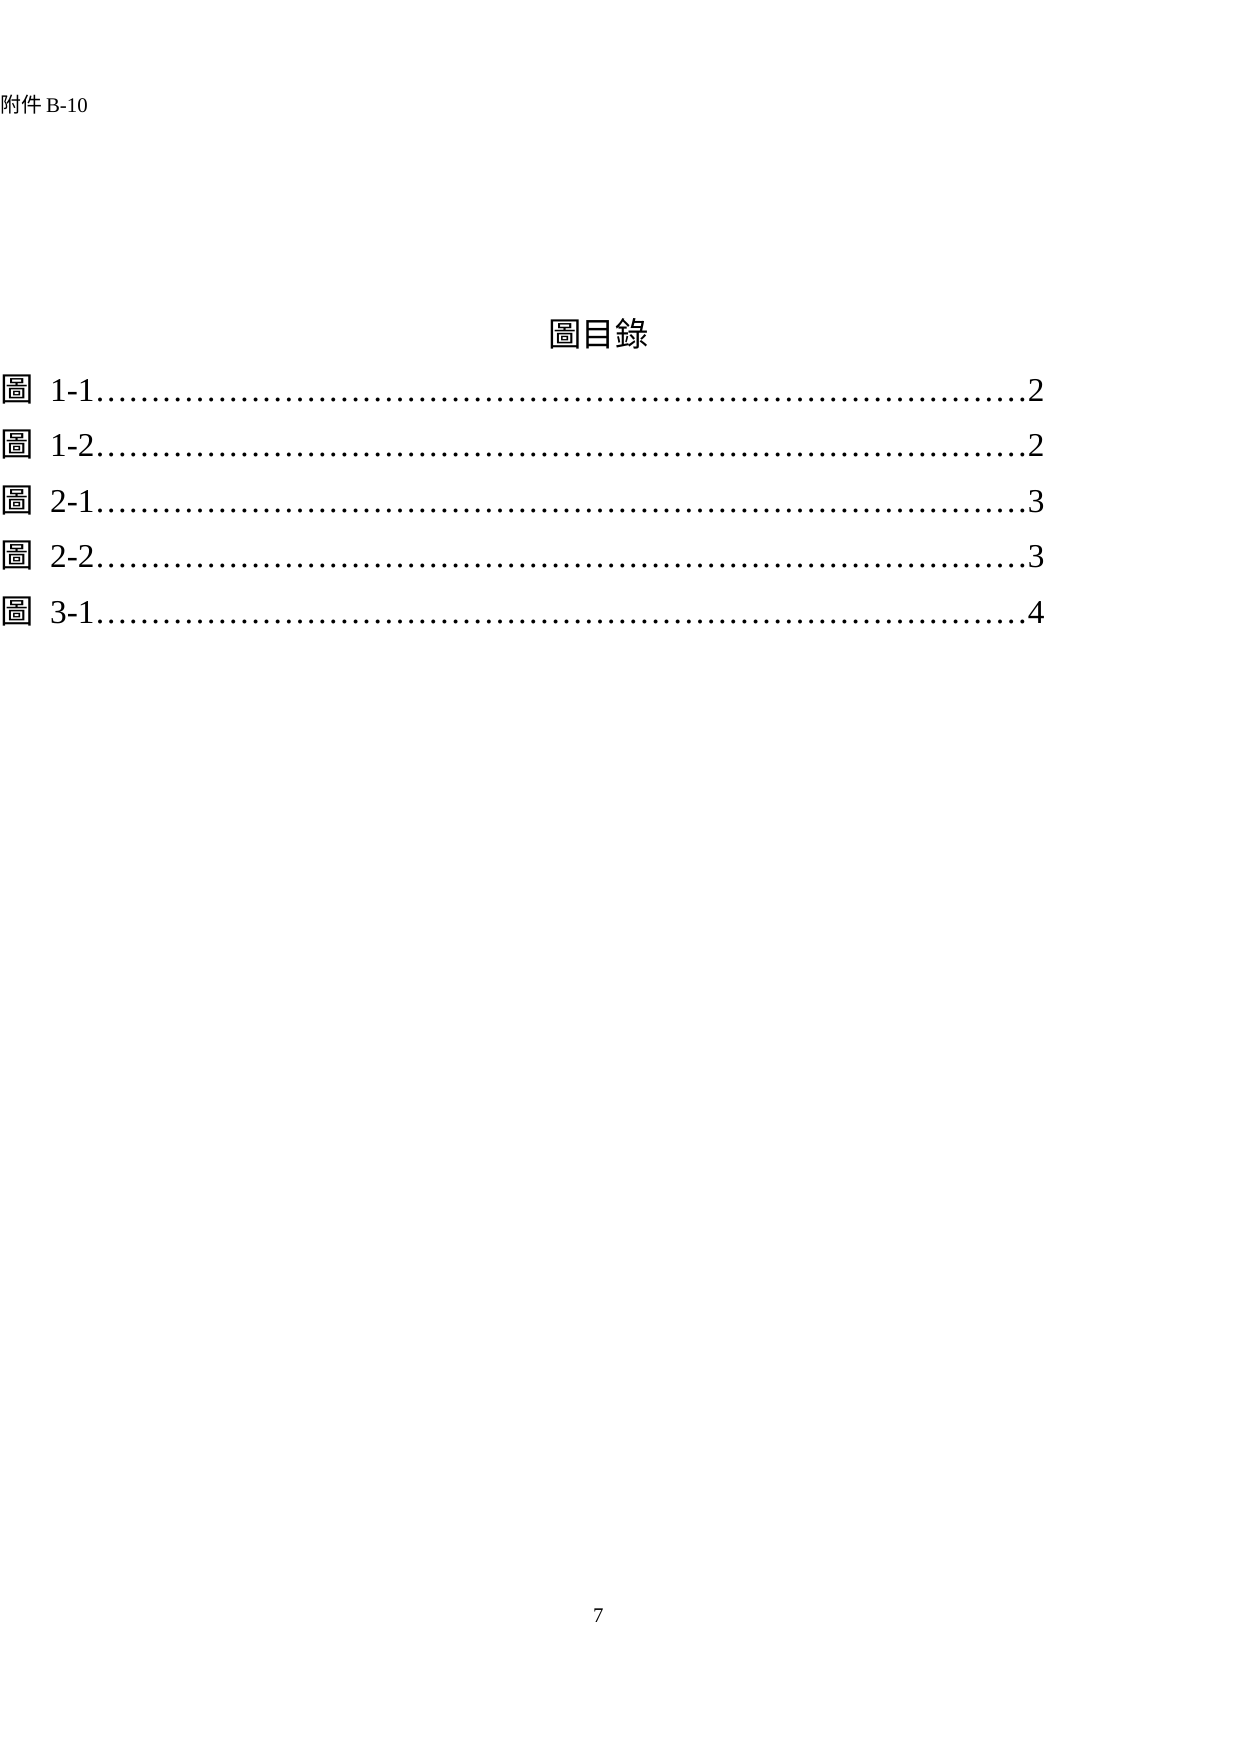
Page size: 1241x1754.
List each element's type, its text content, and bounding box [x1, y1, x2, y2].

text 圖 2-2…………………………………………………………………………3 [0, 529, 1196, 577]
text 圖目錄 [0, 307, 1196, 356]
text 圖 1-1…………………………………………………………………………2 [0, 363, 1196, 411]
text 圖 2-1…………………………………………………………………………3 [0, 474, 1196, 522]
text 圖 3-1…………………………………………………………………………4 [0, 584, 1196, 633]
text 圖 1-2…………………………………………………………………………2 [0, 418, 1196, 466]
